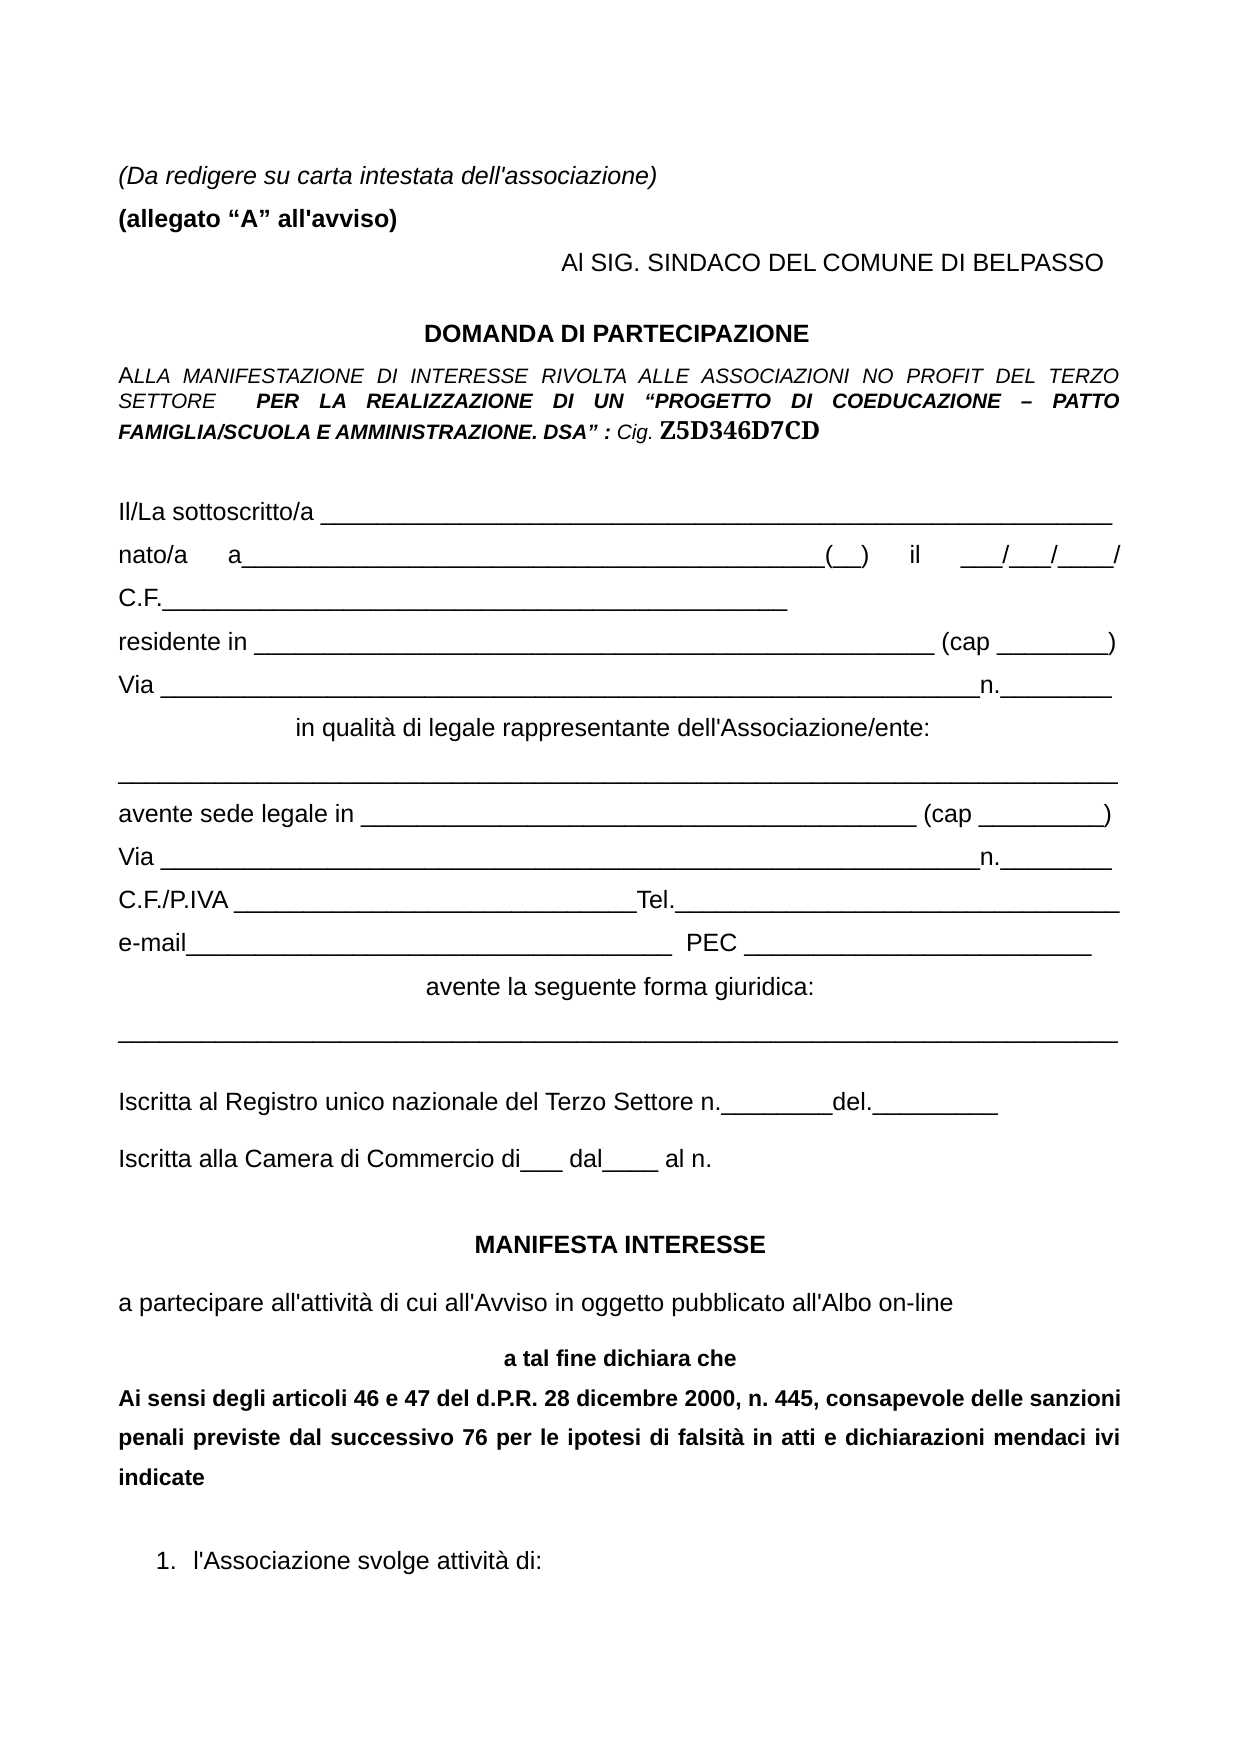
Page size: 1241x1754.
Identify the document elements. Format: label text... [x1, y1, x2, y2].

text Via ___________________________________________________________n.________ [118, 842, 1122, 871]
list l'Associazione svolge attività di: [156, 1546, 1122, 1575]
text ________________________________________________________________________ [118, 756, 1122, 784]
text Via ___________________________________________________________n.________ [118, 669, 1122, 698]
text e-mail___________________________________ PEC _________________________ [118, 928, 1122, 957]
text Il/La sottoscritto/a _________________________________________________________ [118, 497, 1122, 526]
text in qualità di legale rappresentante dell'Associazione/ente: [118, 713, 1122, 741]
text Iscritta al Registro unico nazionale del Terzo Settore n.________del._________ [118, 1086, 1122, 1115]
text Ai sensi degli articoli 46 e 47 del d.P.R. 28 dicembre 2000, n. 445, consapevole delle sanzioni penali previste dal successivo 76 per le ipotesi di falsità in atti e dichiarazioni mendaci ivi indicate [118, 1385, 1122, 1490]
text C.F./P.IVA _____________________________Tel.________________________________ [118, 885, 1122, 914]
text Iscritta alla Camera di Commercio di___ dal____ al n. [118, 1144, 1122, 1173]
text nato/a a__________________________________________(__) il ___/___/____/ C.F._____________________________________________ [118, 540, 1122, 612]
text Al SIG. SINDACO DEL COMUNE DI BELPASSO [118, 247, 1122, 276]
text ALLA MANIFESTAZIONE DI INTERESSE RIVOLTA ALLE ASSOCIAZIONI NO PROFIT DEL TERZO SETTORE PER LA REALIZZAZIONE DI UN “PROGETTO DI COEDUCAZIONE – PATTO FAMIGLIA/SCUOLA E AMMINISTRAZIONE. DSA” : Cig. Z5D346D7CD [118, 362, 1122, 447]
text ________________________________________________________________________ [118, 1014, 1122, 1043]
text a tal fine dichiara che [118, 1345, 1122, 1372]
text avente sede legale in ________________________________________ (cap _________) [118, 799, 1122, 828]
text (Da redigere su carta intestata dell'associazione) [118, 161, 1122, 190]
text MANIFESTA INTERESSE [118, 1230, 1122, 1259]
text DOMANDA DI PARTECIPAZIONE [118, 319, 1122, 348]
text (allegato “A” all'avviso) [118, 204, 1122, 233]
text a partecipare all'attività di cui all'Avviso in oggetto pubblicato all'Albo on-line [118, 1288, 1122, 1316]
text avente la seguente forma giuridica: [118, 971, 1122, 1000]
text residente in _________________________________________________ (cap ________) [118, 626, 1122, 655]
